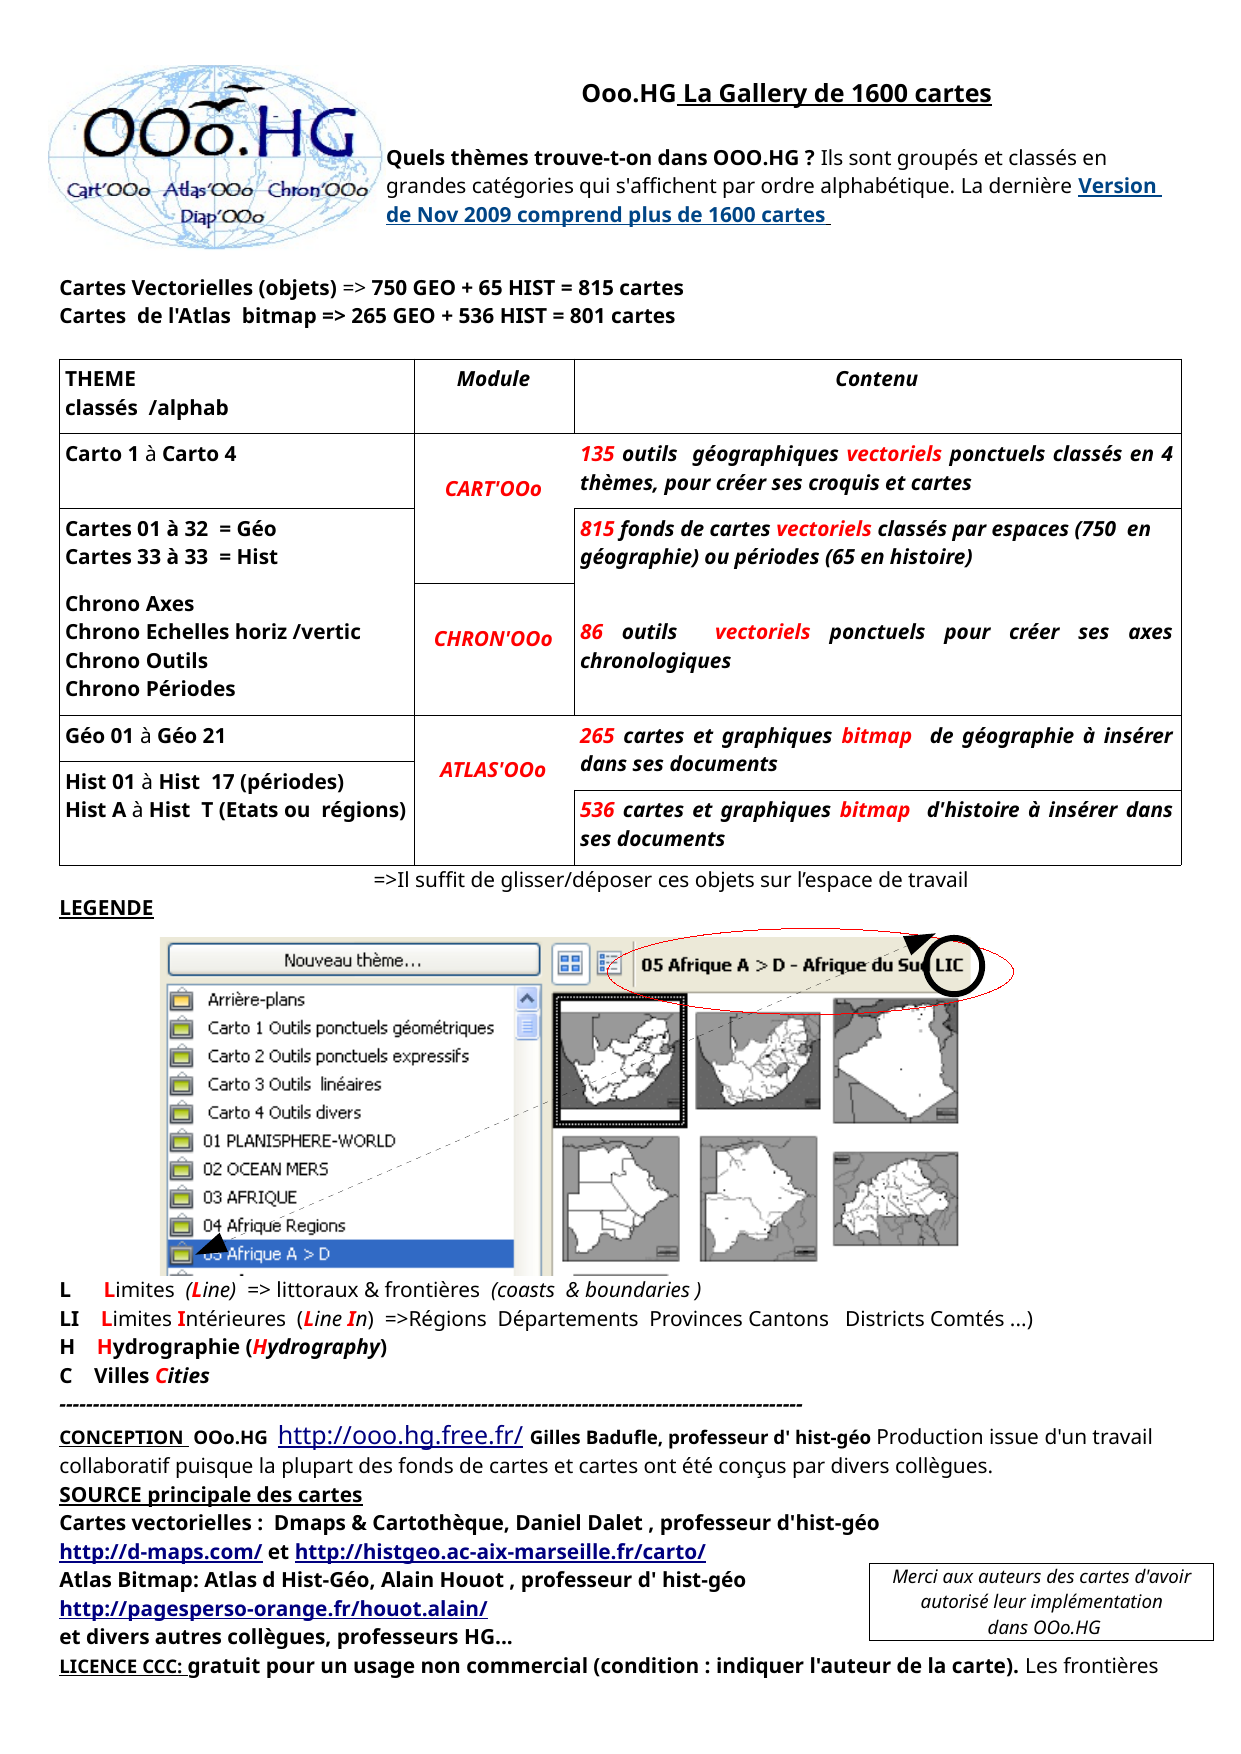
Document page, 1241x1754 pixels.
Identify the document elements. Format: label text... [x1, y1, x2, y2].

text CONCEPTION OOo.HG http://ooo.hg.free.fr/ Gilles Badufle, professeur d' hist-géo Production issue d'un travail collaboratif puisque la plupart des fonds de cartes et cartes ont été conçus par divers collègues. SOURCE principale des cartes Cartes vectorielles : Dmaps & Cartothèque, Daniel Dalet , professeur d'hist-géo http://d-maps.com/ et http://histgeo.ac-aix-marseille.fr/carto/ Atlas Bitmap: Atlas d Hist-Géo, Alain Houot , professeur d' hist-géo [59, 1418, 1181, 1594]
text Cartes de l'Atlas bitmap => 265 GEO + 536 HIST = 801 cartes [59, 302, 1181, 358]
text Ooo.HG La Gallery de 1600 cartes [386, 76, 1181, 110]
table_cell CART'OOo [415, 434, 574, 583]
table_cell Hist 01 à Hist 17 (périodes) Hist A à Hist T (Etats ou régions) [60, 762, 414, 865]
picture [47, 65, 386, 262]
table_header THEME classés /alphab [60, 360, 414, 433]
table_cell CHRON'OOo [415, 584, 574, 715]
text http://pagesperso-orange.fr/houot.alain/ et divers autres collègues, professeurs HG... LICENCE CCC: gratuit pour un usage non commercial (condition : indiquer l'auteur de la carte). Les frontières et indications figurant sur les cartes n'impliquent pas leur reconnaissance officielle ou leur acceptation. Aucune garantie n'est fournie. GB 11/09 [870, 1594, 1181, 1640]
text LI Limites Intérieures (Line In) =>Régions Départements Provinces Cantons Districts Comtés ...) [59, 1304, 1181, 1332]
table_header Contenu [575, 360, 1181, 433]
table_cell 86 outils vectoriels ponctuels pour créer ses axes chronologiques [575, 583, 1181, 715]
table_header Géo 01 à Géo 21 [60, 716, 414, 761]
text Quels thèmes trouve-t-on dans OOO.HG ? Ils sont groupés et classés en grandes catégories qui s'affichent par ordre alphabétique. La dernière Version de Nov 2009 comprend plus de 1600 cartes [386, 143, 1181, 228]
text L Limites (Line) => littoraux & frontières (coasts & boundaries ) [59, 934, 1181, 1304]
picture [929, 942, 971, 991]
table_cell Cartes 01 à 32 = Géo Cartes 33 à 33 = Hist [60, 509, 414, 583]
table_cell 536 cartes et graphiques bitmap d'histoire à insérer dans ses documents [575, 791, 1181, 865]
table_header Module [415, 360, 574, 433]
table_cell Chrono Axes Chrono Echelles horiz /vertic Chrono Outils Chrono Périodes [60, 583, 414, 715]
table_cell ATLAS'OOo [415, 716, 574, 865]
table_cell 815 fonds de cartes vectoriels classés par espaces (750 en géographie) ou périodes (65 en histoire) [575, 509, 1181, 583]
table_header 135 outils géographiques vectoriels ponctuels classés en 4 thèmes, pour créer ses croquis et cartes [574, 434, 1181, 508]
text Cartes Vectorielles (objets) => 750 GEO + 65 HIST = 815 cartes [59, 273, 1181, 302]
text =>Il suffit de glisser/déposer ces objets sur l’espace de travail LEGENDE [59, 866, 1181, 922]
text http://pagesperso-orange.fr/houot.alain/ et divers autres collègues, professeurs HG... LICENCE CCC: gratuit pour un usage non commercial (condition : indiquer l'auteur de la carte). Les frontières et indications figurant sur les cartes n'impliquent pas leur reconnaissance officielle ou leur acceptation. Aucune garantie n'est fournie. GB 11/09 [59, 1594, 1181, 1679]
table_header 265 cartes et graphiques bitmap de géographie à insérer dans ses documents [574, 716, 1181, 790]
picture [159, 937, 971, 1276]
table_header Carto 1 à Carto 4 [60, 434, 414, 508]
text H Hydrographie (Hydrography) C Villes Cities --------------------------------------------------------------------------------------------------------------- [59, 1332, 1181, 1418]
